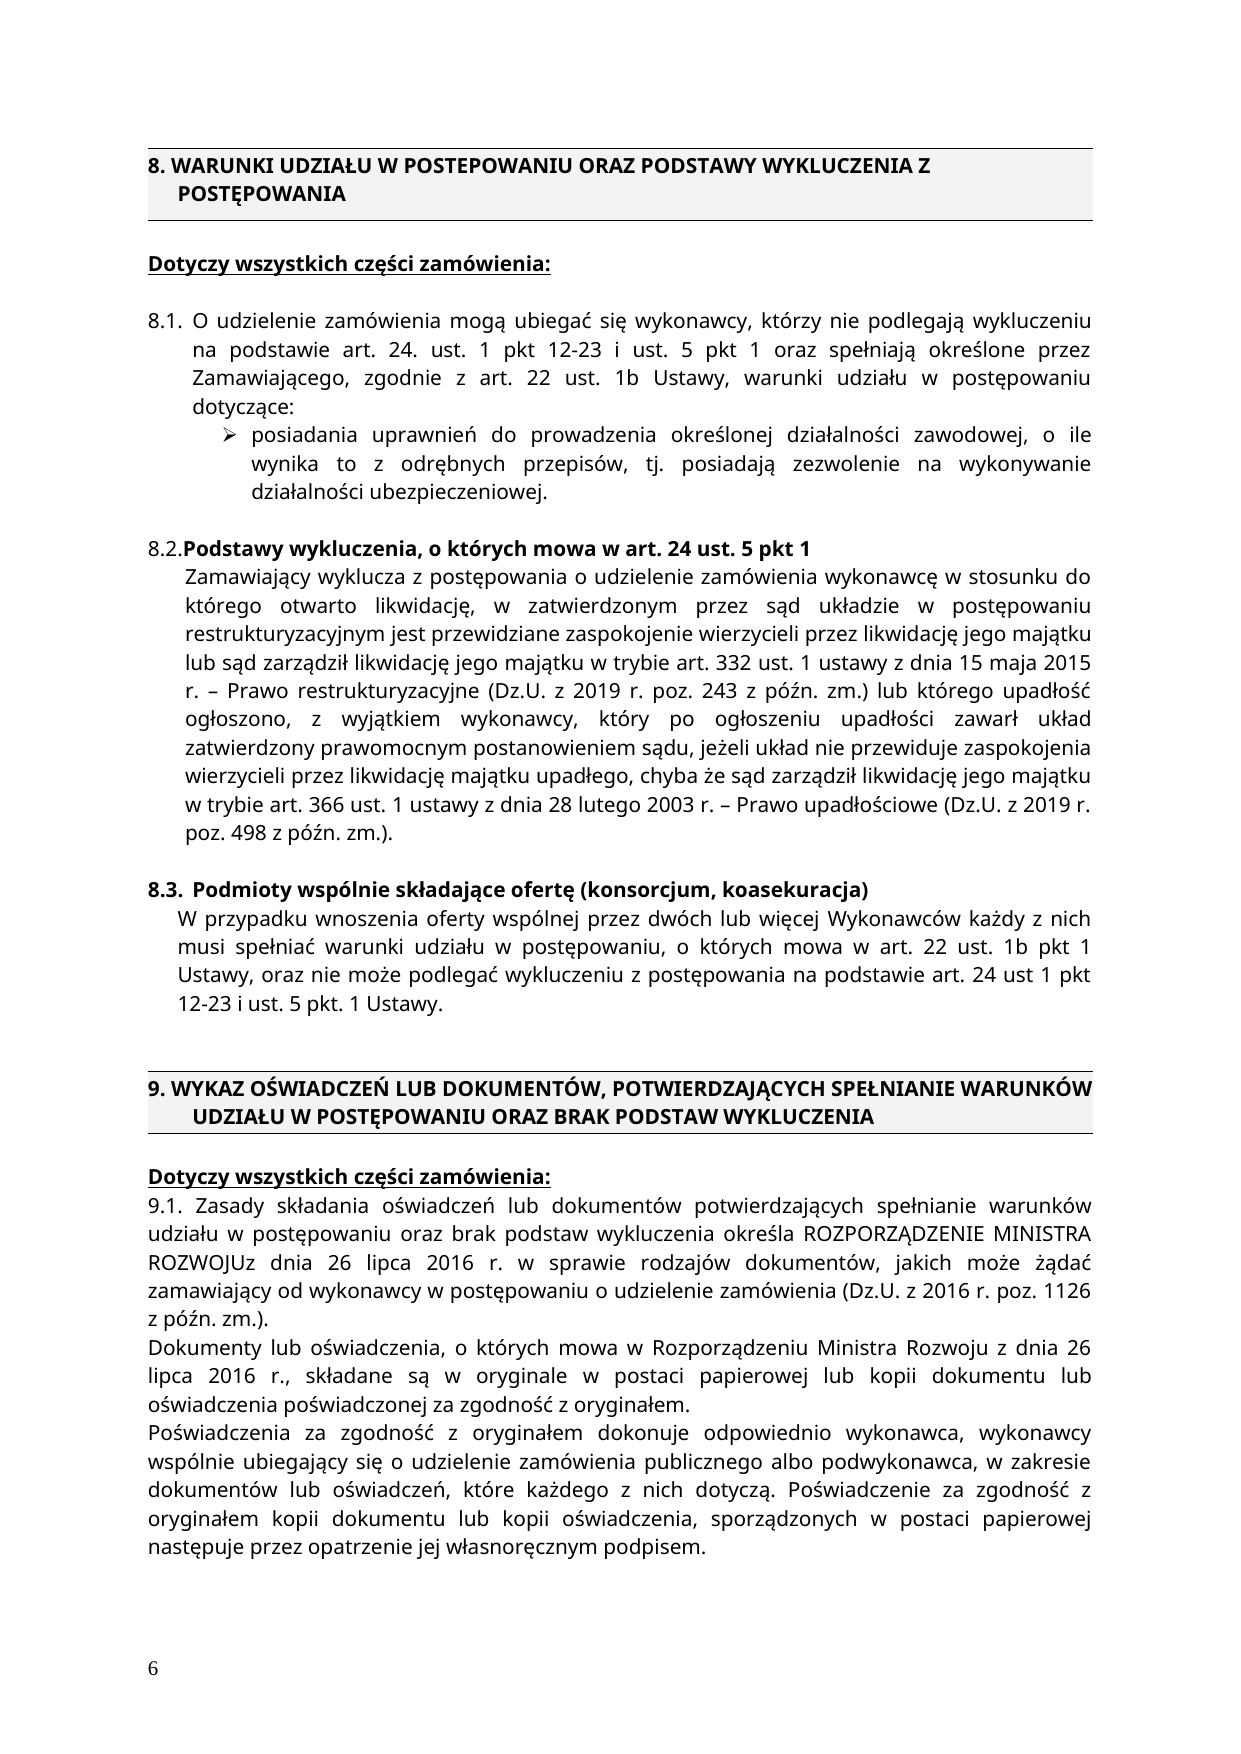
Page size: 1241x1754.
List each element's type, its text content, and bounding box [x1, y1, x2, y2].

text Dotyczy wszystkich części zamówienia: [148, 1162, 1093, 1191]
text Poświadczenia za zgodność z oryginałem dokonuje odpowiednio wykonawca, wykonawcy wspólnie ubiegający się o udzielenie zamówienia publicznego albo podwykonawca, w zakresie dokumentów lub oświadczeń, które każdego z nich dotyczą. Poświadczenie za zgodność z oryginałem kopii dokumentu lub kopii oświadczenia, sporządzonych w postaci papierowej następuje przez opatrzenie jej własnoręcznym podpisem. [148, 1418, 1093, 1561]
text 9.1. Zasady składania oświadczeń lub dokumentów potwierdzających spełnianie warunków udziału w postępowaniu oraz brak podstaw wykluczenia określa ROZPORZĄDZENIE MINISTRA ROZWOJUz dnia 26 lipca 2016 r. w sprawie rodzajów dokumentów, jakich może żądać zamawiający od wykonawcy w postępowaniu o udzielenie zamówienia (Dz.U. z 2016 r. poz. 1126 z późn. zm.). [148, 1191, 1093, 1333]
subtitle Dotyczy wszystkich części zamówienia: [148, 249, 1093, 278]
list posiadania uprawnień do prowadzenia określonej działalności zawodowej, o ile wynika to z odrębnych przepisów, tj. posiadają zezwolenie na wykonywanie działalności ubezpieczeniowej. [221, 420, 1093, 506]
list O udzielenie zamówienia mogą ubiegać się wykonawcy, którzy nie podlegają wykluczeniu na podstawie art. 24. ust. 1 pkt 12-23 i ust. 5 pkt 1 oraz spełniają określone przez Zamawiającego, zgodnie z art. 22 ust. 1b Ustawy, warunki udziału w postępowaniu dotyczące: [148, 306, 1093, 420]
subtitle 9. WYKAZ OŚWIADCZEŃ LUB DOKUMENTÓW, POTWIERDZAJĄCYCH SPEŁNIANIE WARUNKÓW UDZIAŁU W POSTĘPOWANIU ORAZ BRAK PODSTAW WYKLUCZENIA [148, 1072, 1093, 1133]
text Zamawiający wyklucza z postępowania o udzielenie zamówienia wykonawcę w stosunku do którego otwarto likwidację, w zatwierdzonym przez sąd układzie w postępowaniu restrukturyzacyjnym jest przewidziane zaspokojenie wierzycieli przez likwidację jego majątku lub sąd zarządził likwidację jego majątku w trybie art. 332 ust. 1 ustawy z dnia 15 maja 2015 r. – Prawo restrukturyzacyjne (Dz.U. z 2019 r. poz. 243 z późn. zm.) lub którego upadłość ogłoszono, z wyjątkiem wykonawcy, który po ogłoszeniu upadłości zawarł układ zatwierdzony prawomocnym postanowieniem sądu, jeżeli układ nie przewiduje zaspokojenia wierzycieli przez likwidację majątku upadłego, chyba że sąd zarządził likwidację jego majątku w trybie art. 366 ust. 1 ustawy z dnia 28 lutego 2003 r. – Prawo upadłościowe (Dz.U. z 2019 r. poz. 498 z późn. zm.). [185, 562, 1093, 847]
list Podmioty wspólnie składające ofertę (konsorcjum, koasekuracja) [148, 875, 1093, 904]
text 8.2.Podstawy wykluczenia, o których mowa w art. 24 ust. 5 pkt 1 [148, 534, 1093, 562]
text W przypadku wnoszenia oferty wspólnej przez dwóch lub więcej Wykonawców każdy z nich musi spełniać warunki udziału w postępowaniu, o których mowa w art. 22 ust. 1b pkt 1 Ustawy, oraz nie może podlegać wykluczeniu z postępowania na podstawie art. 24 ust 1 pkt 12-23 i ust. 5 pkt. 1 Ustawy. [177, 904, 1093, 1017]
subtitle 8. WARUNKI UDZIAŁU W POSTEPOWANIU ORAZ PODSTAWY WYKLUCZENIA Z POSTĘPOWANIA [148, 149, 1093, 220]
text Dokumenty lub oświadczenia, o których mowa w Rozporządzeniu Ministra Rozwoju z dnia 26 lipca 2016 r., składane są w oryginale w postaci papierowej lub kopii dokumentu lub oświadczenia poświadczonej za zgodność z oryginałem. [148, 1333, 1093, 1418]
